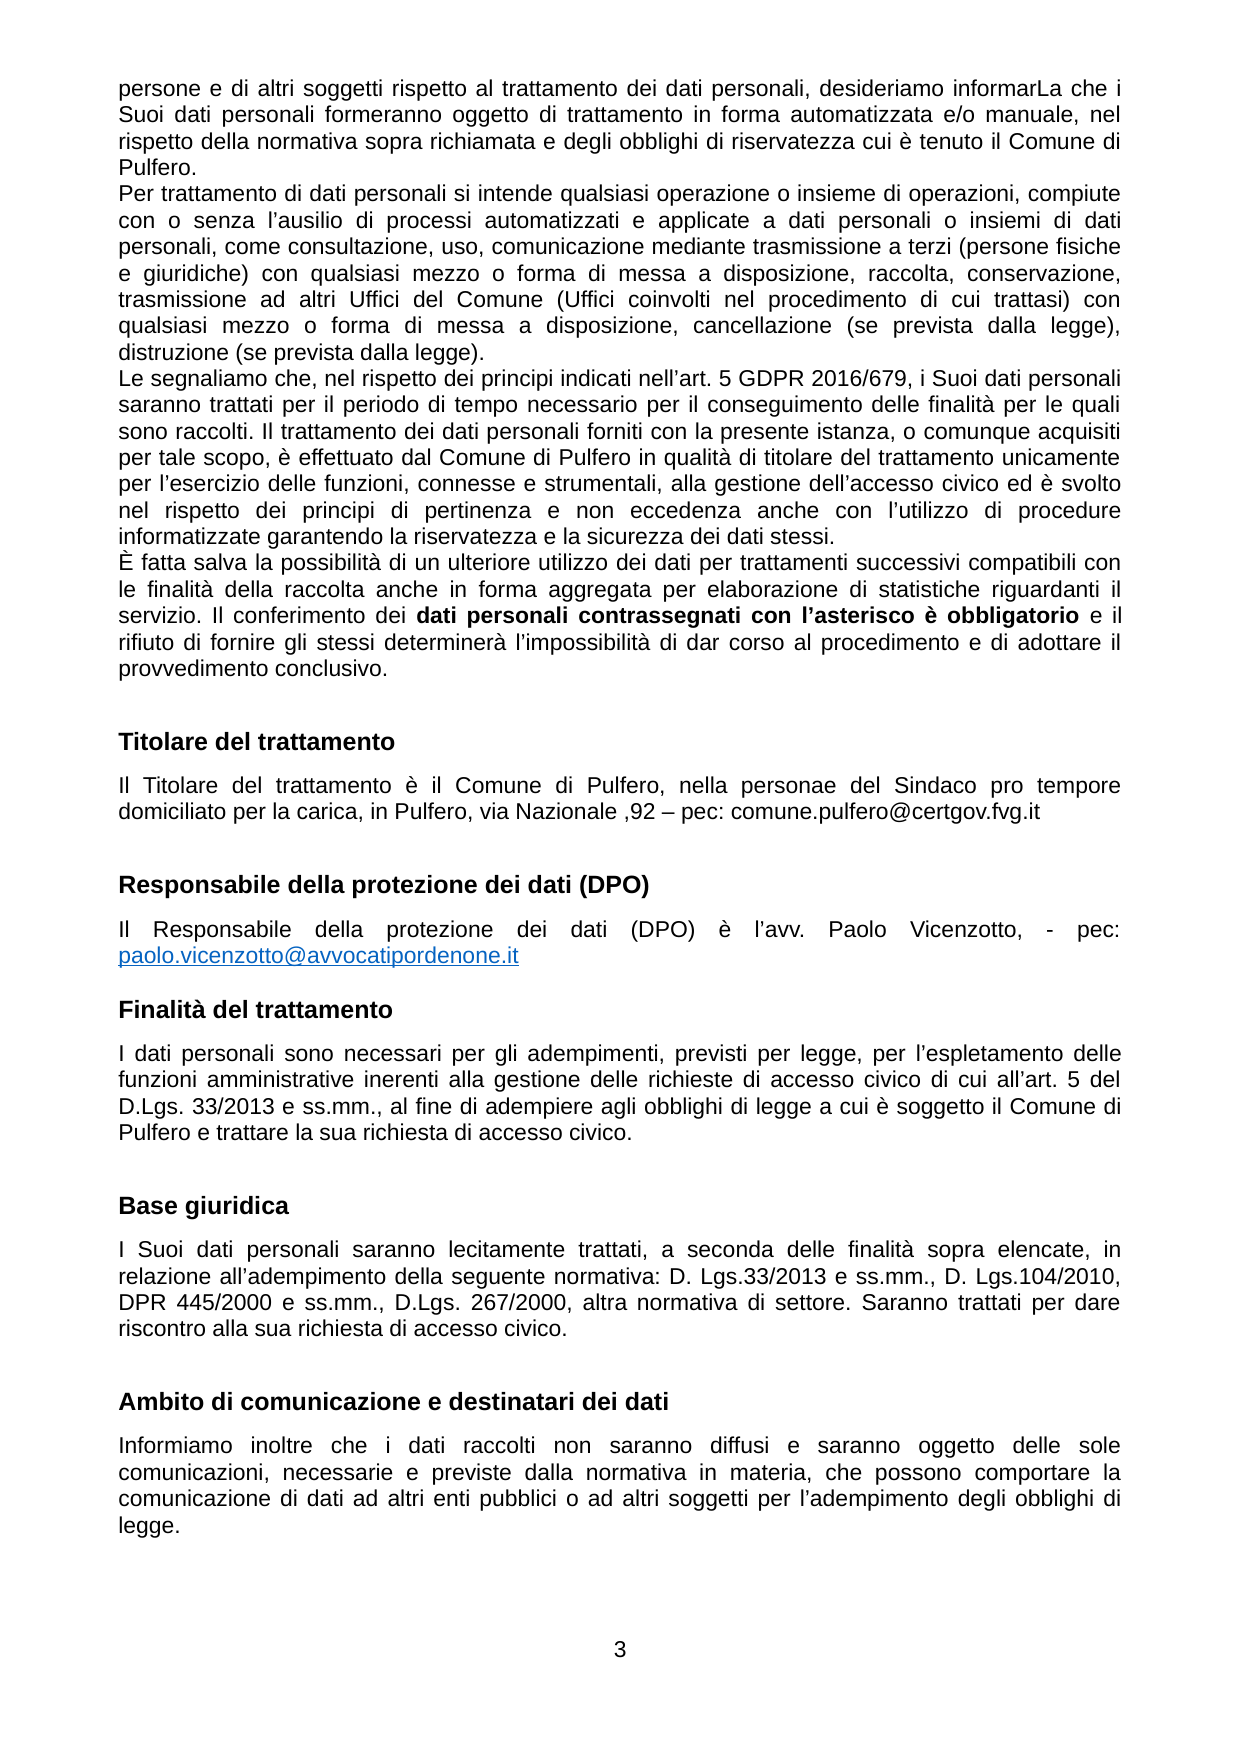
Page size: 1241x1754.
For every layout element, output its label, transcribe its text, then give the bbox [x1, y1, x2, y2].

text persone e di altri soggetti rispetto al trattamento dei dati personali, desideriamo informarLa che i Suoi dati personali formeranno oggetto di trattamento in forma automatizzata e/o manuale, nel rispetto della normativa sopra richiamata e degli obblighi di riservatezza cui è tenuto il Comune di Pulfero. [118, 75, 1122, 180]
subtitle Titolare del trattamento [118, 727, 1122, 755]
subtitle Finalità del trattamento [118, 994, 1122, 1023]
text Il Titolare del trattamento è il Comune di Pulfero, nella personae del Sindaco pro tempore domiciliato per la carica, in Pulfero, via Nazionale ,92 – pec: comune.pulfero@certgov.fvg.it [118, 772, 1122, 825]
text Il Responsabile della protezione dei dati (DPO) è l’avv. Paolo Vicenzotto, - pec: paolo.vicenzotto@avvocatipordenone.it [118, 916, 1122, 968]
text Informiamo inoltre che i dati raccolti non saranno diffusi e saranno oggetto delle sole comunicazioni, necessarie e previste dalla normativa in materia, che possono comportare la comunicazione di dati ad altri enti pubblici o ad altri soggetti per l’adempimento degli obblighi di legge. [118, 1432, 1122, 1538]
subtitle Responsabile della protezione dei dati (DPO) [118, 870, 1122, 899]
text I dati personali sono necessari per gli adempimenti, previsti per legge, per l’espletamento delle funzioni amministrative inerenti alla gestione delle richieste di accesso civico di cui all’art. 5 del D.Lgs. 33/2013 e ss.mm., al fine di adempiere agli obblighi di legge a cui è soggetto il Comune di Pulfero e trattare la sua richiesta di accesso civico. [118, 1040, 1122, 1145]
subtitle Ambito di comunicazione e destinatari dei dati [118, 1387, 1122, 1416]
text È fatta salva la possibilità di un ulteriore utilizzo dei dati per trattamenti successivi compatibili con le finalità della raccolta anche in forma aggregata per elaborazione di statistiche riguardanti il servizio. Il conferimento dei dati personali contrassegnati con l’asterisco è obbligatorio e il rifiuto di fornire gli stessi determinerà l’impossibilità di dar corso al procedimento e di adottare il provvedimento conclusivo. [118, 549, 1122, 681]
text Per trattamento di dati personali si intende qualsiasi operazione o insieme di operazioni, compiute con o senza l’ausilio di processi automatizzati e applicate a dati personali o insiemi di dati personali, come consultazione, uso, comunicazione mediante trasmissione a terzi (persone fisiche e giuridiche) con qualsiasi mezzo o forma di messa a disposizione, raccolta, conservazione, trasmissione ad altri Uffici del Comune (Uffici coinvolti nel procedimento di cui trattasi) con qualsiasi mezzo o forma di messa a disposizione, cancellazione (se prevista dalla legge), distruzione (se prevista dalla legge). [118, 180, 1122, 365]
text Le segnaliamo che, nel rispetto dei principi indicati nell’art. 5 GDPR 2016/679, i Suoi dati personali saranno trattati per il periodo di tempo necessario per il conseguimento delle finalità per le quali sono raccolti. Il trattamento dei dati personali forniti con la presente istanza, o comunque acquisiti per tale scopo, è effettuato dal Comune di Pulfero in qualità di titolare del trattamento unicamente per l’esercizio delle funzioni, connesse e strumentali, alla gestione dell’accesso civico ed è svolto nel rispetto dei principi di pertinenza e non eccedenza anche con l’utilizzo di procedure informatizzate garantendo la riservatezza e la sicurezza dei dati stessi. [118, 365, 1122, 549]
subtitle Base giuridica [118, 1191, 1122, 1219]
text I Suoi dati personali saranno lecitamente trattati, a seconda delle finalità sopra elencate, in relazione all’adempimento della seguente normativa: D. Lgs.33/2013 e ss.mm., D. Lgs.104/2010, DPR 445/2000 e ss.mm., D.Lgs. 267/2000, altra normativa di settore. Saranno trattati per dare riscontro alla sua richiesta di accesso civico. [118, 1236, 1122, 1342]
